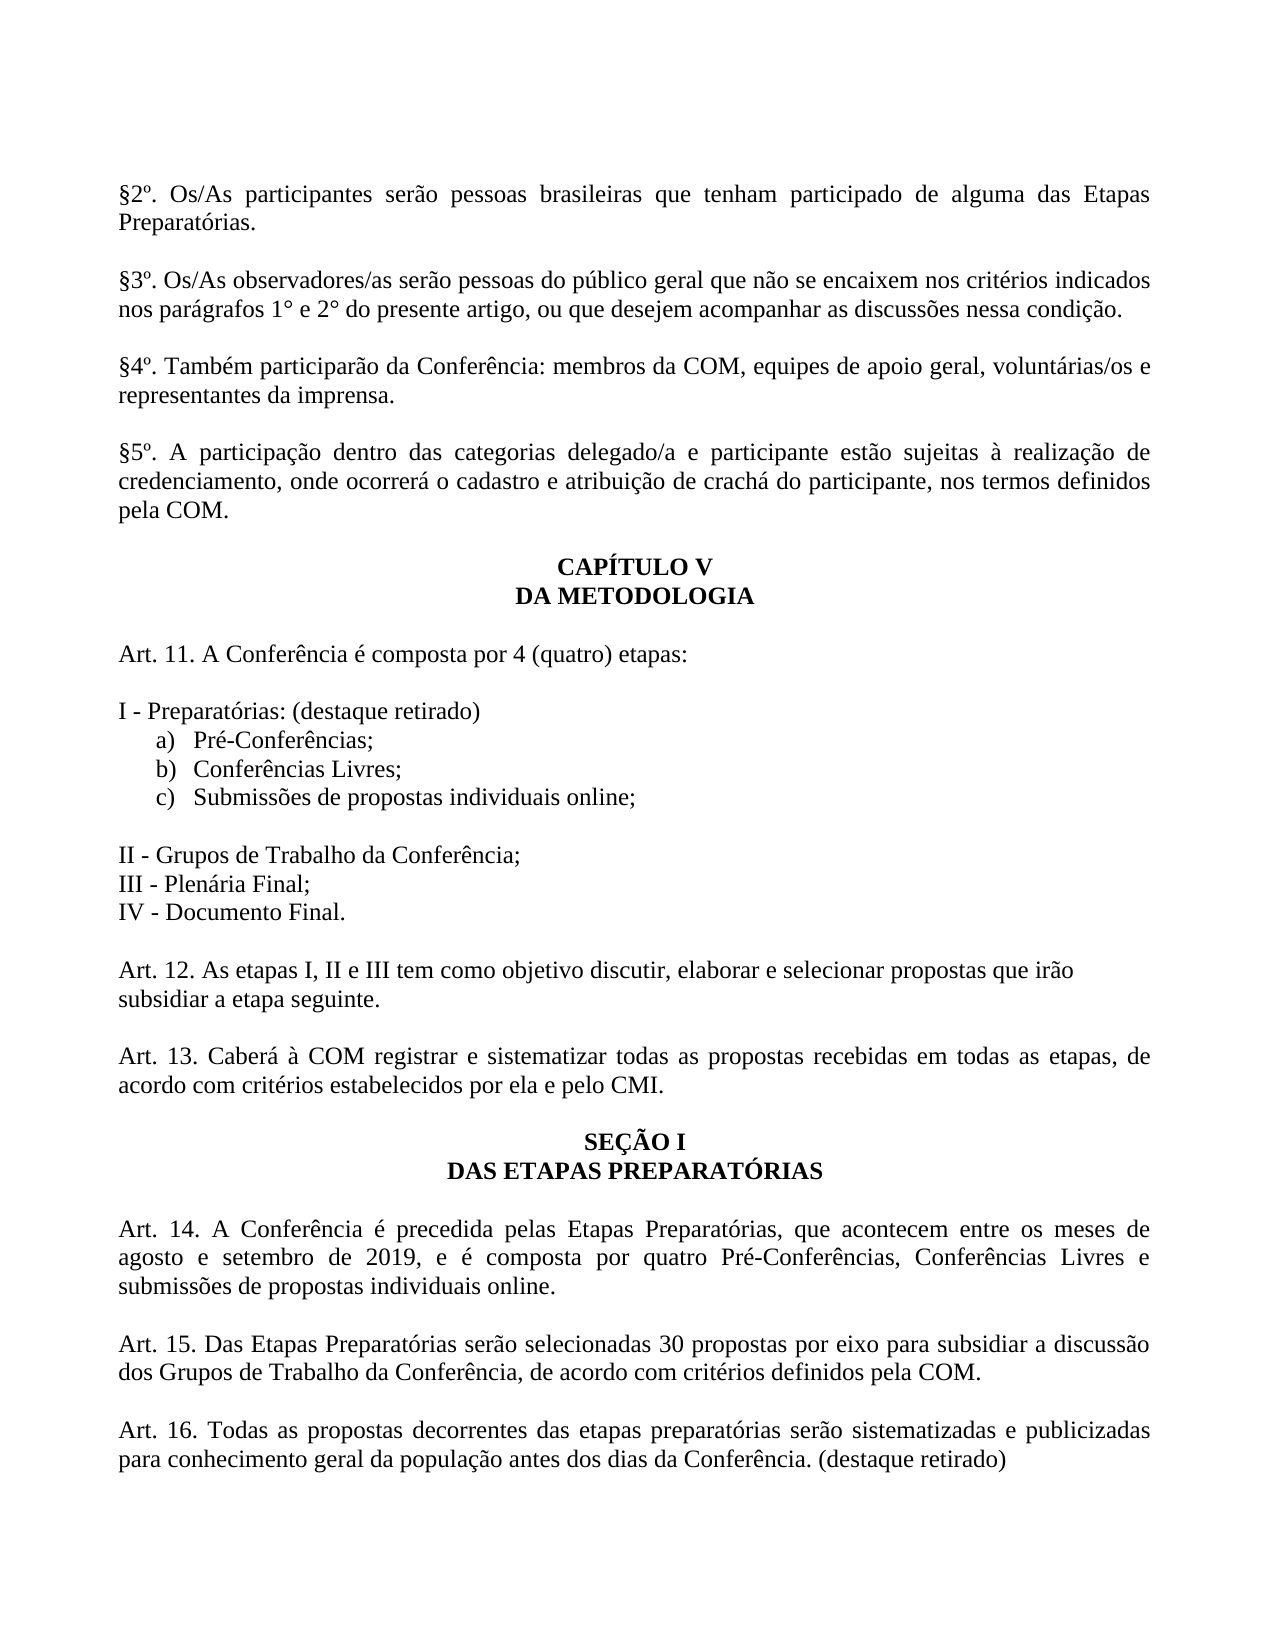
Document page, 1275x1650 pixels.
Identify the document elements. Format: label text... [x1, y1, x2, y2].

text III - Plenária Final; [118, 869, 1152, 897]
text Art. 11. A Conferência é composta por 4 (quatro) etapas: [118, 639, 1152, 667]
list Pré-Conferências; [156, 725, 1152, 754]
text §4º. Também participarão da Conferência: membros da COM, equipes de apoio geral, voluntárias/os e representantes da imprensa. [118, 351, 1152, 409]
text II - Grupos de Trabalho da Conferência; [118, 840, 1152, 869]
text Art. 12. As etapas I, II e III tem como objetivo discutir, elaborar e selecionar propostas que irão subsidiar a etapa seguinte. [118, 955, 1152, 1012]
text Art. 16. Todas as propostas decorrentes das etapas preparatórias serão sistematizadas e publicizadas para conhecimento geral da população antes dos dias da Conferência. (destaque retirado) [118, 1415, 1152, 1472]
text CAPÍTULO V [118, 552, 1152, 581]
text DAS ETAPAS PREPARATÓRIAS [118, 1156, 1152, 1185]
text Art. 14. A Conferência é precedida pelas Etapas Preparatórias, que acontecem entre os meses de agosto e setembro de 2019, e é composta por quatro Pré-Conferências, Conferências Livres e submissões de propostas individuais online. [118, 1214, 1152, 1300]
text §5º. A participação dentro das categorias delegado/a e participante estão sujeitas à realização de credenciamento, onde ocorrerá o cadastro e atribuição de crachá do participante, nos termos definidos pela COM. [118, 437, 1152, 524]
text Art. 13. Caberá à COM registrar e sistematizar todas as propostas recebidas em todas as etapas, de acordo com critérios estabelecidos por ela e pelo CMI. [118, 1041, 1152, 1099]
text SEÇÃO I [118, 1127, 1152, 1156]
text §3º. Os/As observadores/as serão pessoas do público geral que não se encaixem nos critérios indicados nos parágrafos 1° e 2° do presente artigo, ou que desejem acompanhar as discussões nessa condição. [118, 265, 1152, 322]
text IV - Documento Final. [118, 897, 1152, 926]
list Submissões de propostas individuais online; [156, 782, 1152, 811]
text DA METODOLOGIA [118, 581, 1152, 610]
text §2º. Os/As participantes serão pessoas brasileiras que tenham participado de alguma das Etapas Preparatórias. [118, 179, 1152, 236]
text Art. 15. Das Etapas Preparatórias serão selecionadas 30 propostas por eixo para subsidiar a discussão dos Grupos de Trabalho da Conferência, de acordo com critérios definidos pela COM. [118, 1329, 1152, 1386]
list Conferências Livres; [156, 754, 1152, 782]
text I - Preparatórias: (destaque retirado) [118, 696, 1152, 725]
